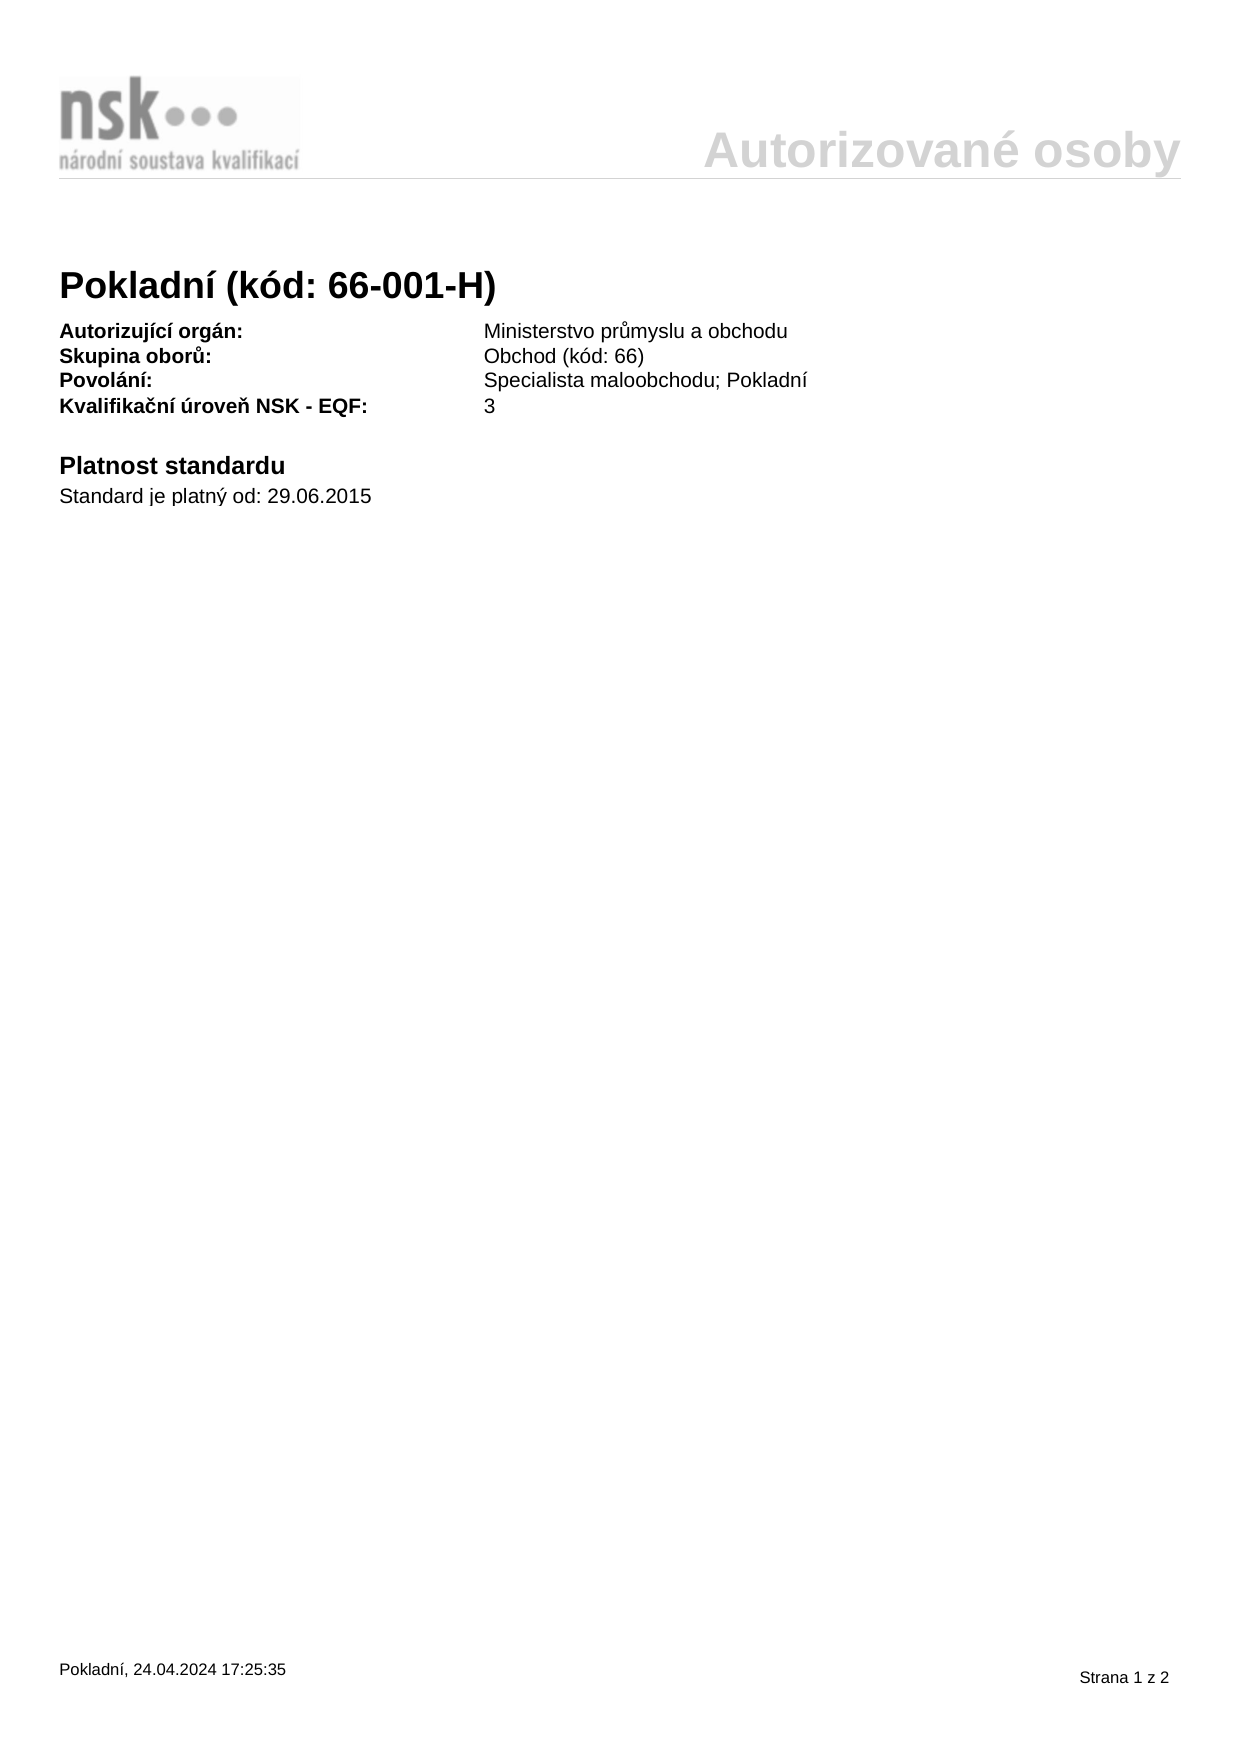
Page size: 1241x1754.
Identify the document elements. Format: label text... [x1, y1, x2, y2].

table_cell [862, 806, 1169, 1106]
table_cell [484, 196, 620, 224]
table_cell Kvalifikační úroveň NSK - EQF: [59, 394, 483, 417]
table_cell [59, 506, 483, 806]
table_cell [484, 506, 620, 806]
table_cell [862, 1384, 1169, 1659]
table_cell [1169, 1106, 1181, 1383]
table_cell [626, 806, 862, 1106]
table_header Autorizované osoby [626, 59, 1181, 178]
table_cell Autorizující orgán: [59, 319, 483, 343]
table_cell [484, 806, 620, 1106]
table_cell [862, 1106, 1169, 1383]
table_cell [59, 172, 483, 178]
table_cell Povolání: [59, 368, 483, 392]
table_cell [59, 179, 1181, 196]
table_cell [1169, 1384, 1181, 1659]
table_cell [59, 806, 483, 1106]
table_cell [1169, 1660, 1181, 1696]
table_cell [620, 196, 626, 224]
table_cell Standard je platný od: 29.06.2015 [59, 484, 1181, 506]
table_cell [620, 418, 626, 447]
table_cell [484, 307, 620, 319]
table_cell [484, 1384, 620, 1659]
table_cell [59, 307, 483, 319]
table_cell 3 [484, 394, 1181, 417]
table_cell [620, 1106, 626, 1383]
table_cell [484, 1106, 620, 1383]
table_cell [59, 196, 483, 224]
table_cell [620, 1384, 626, 1659]
table_cell Pokladní (kód: 66-001-H) [59, 224, 1181, 307]
table_cell [862, 418, 1169, 447]
table_cell Platnost standardu [59, 448, 1181, 483]
table_cell [862, 506, 1169, 806]
table_cell [59, 1384, 483, 1659]
table_cell [626, 418, 862, 447]
table_cell Pokladní, 24.04.2024 17:25:35 [59, 1660, 862, 1696]
table_cell Obchod (kód: 66) [484, 344, 1181, 368]
table_cell Specialista maloobchodu; Pokladní [484, 368, 1181, 393]
table_cell [1169, 196, 1181, 224]
table_cell [484, 172, 620, 178]
table_cell [1169, 806, 1181, 1106]
table_cell [620, 806, 626, 1106]
table_cell [862, 196, 1169, 224]
table_cell [620, 307, 626, 319]
table_cell [626, 1106, 862, 1383]
table_cell [626, 196, 862, 224]
table_cell [862, 307, 1169, 319]
table_cell [620, 506, 626, 806]
table_cell [1169, 506, 1181, 806]
table_cell Strana 1 z 2 [862, 1660, 1169, 1696]
table_cell [626, 506, 862, 806]
picture [58, 59, 621, 172]
table_cell [484, 418, 620, 447]
table_cell [59, 1106, 483, 1383]
table_cell [1169, 307, 1181, 319]
table_cell [59, 418, 483, 447]
table_cell Ministerstvo průmyslu a obchodu [484, 319, 1181, 344]
table_header [621, 59, 626, 172]
table_cell Skupina oborů: [59, 344, 483, 368]
table_cell [626, 307, 862, 319]
table_cell [626, 1384, 862, 1659]
table_cell [1169, 418, 1181, 447]
